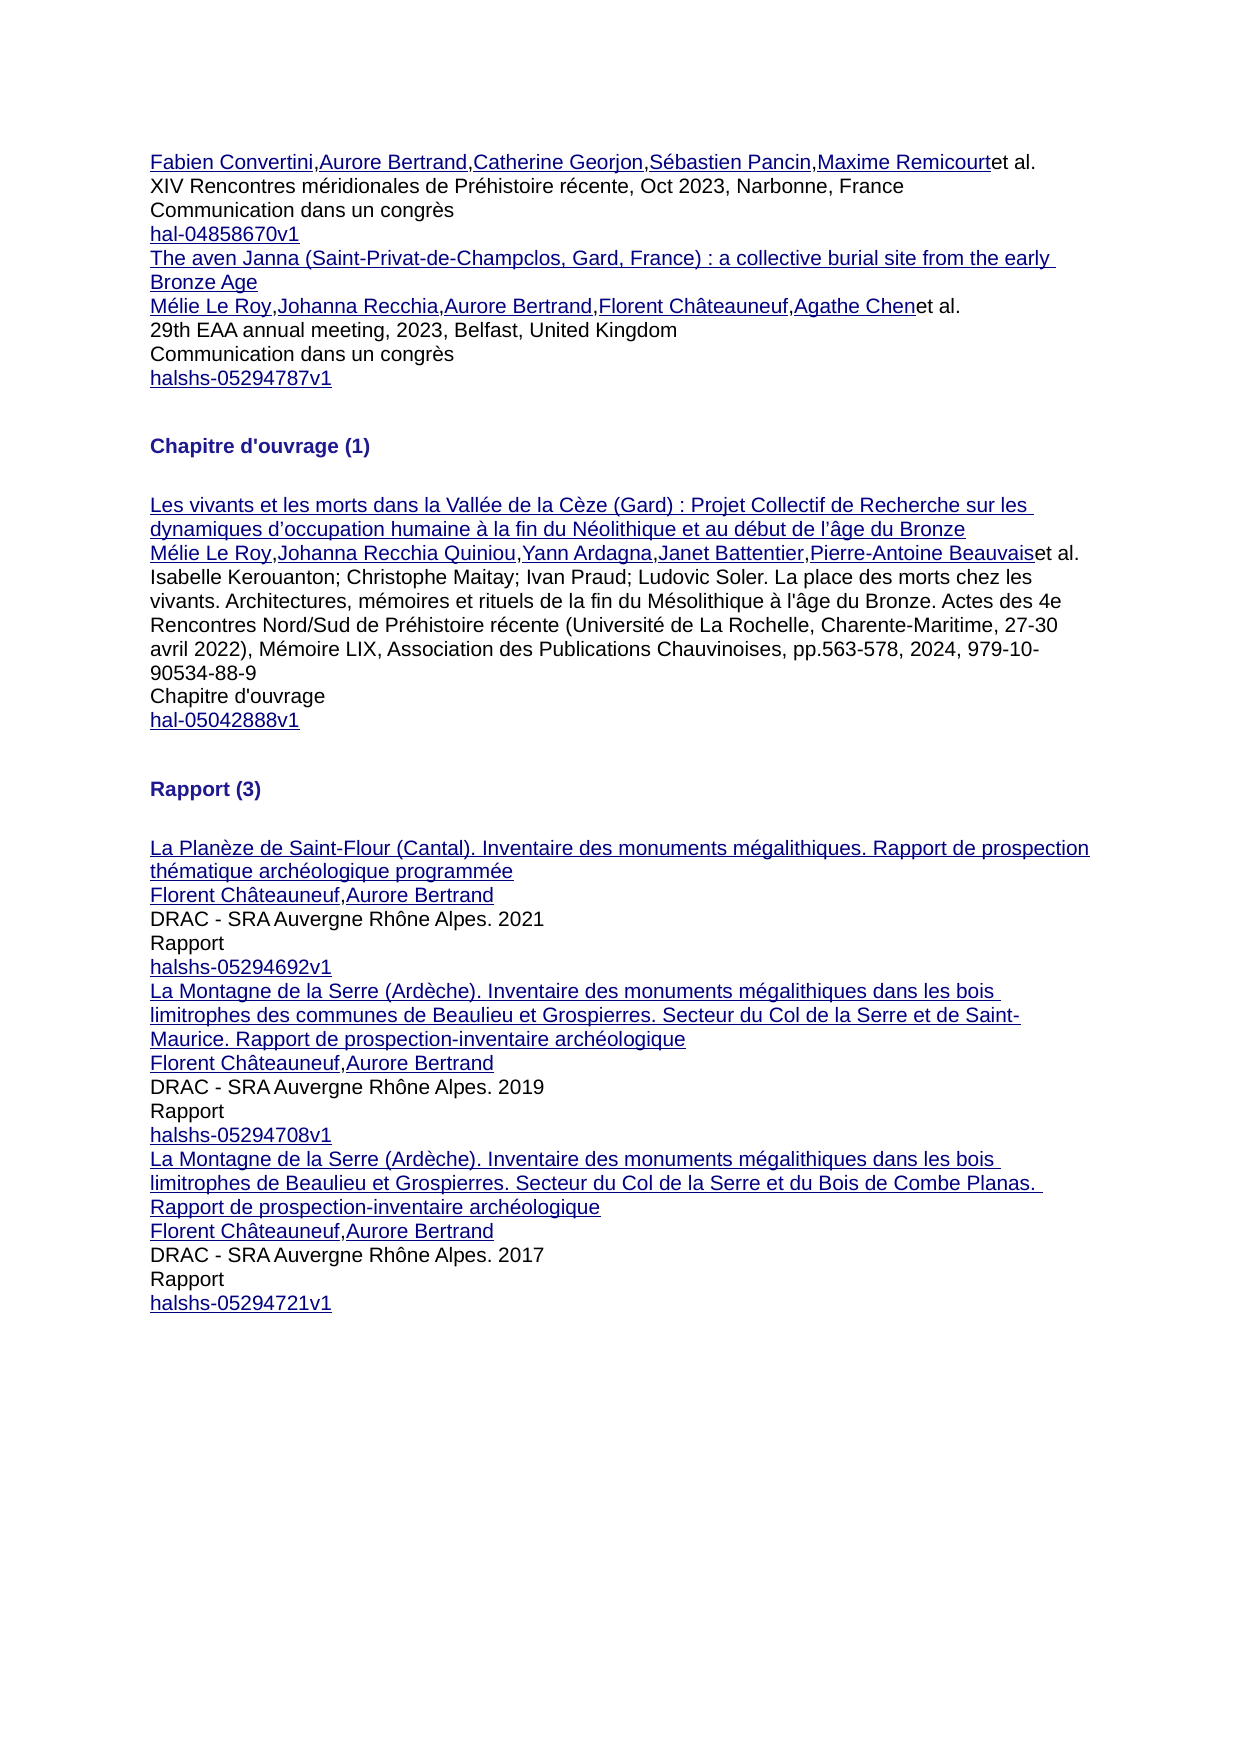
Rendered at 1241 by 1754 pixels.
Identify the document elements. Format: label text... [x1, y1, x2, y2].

subtitle Chapitre d'ouvrage (1) [150, 434, 1090, 458]
table_cell Fabien Convertini,Aurore Bertrand,Catherine Georjon,Sébastien Pancin,Maxime Remicourtet al. XIV Rencontres méridionales de Préhistoire récente, Oct 2023, Narbonne, France Communication dans un congrès hal-04858670v1 [150, 150, 1090, 246]
table_cell La Montagne de la Serre (Ardèche). Inventaire des monuments mégalithiques dans les bois limitrophes de Beaulieu et Grospierres. Secteur du Col de la Serre et du Bois de Combe Planas. Rapport de prospection-inventaire archéologique Florent Châteauneuf,Aurore Bertrand DRAC - SRA Auvergne Rhône Alpes. 2017 Rapport halshs-05294721v1 [150, 1147, 1090, 1314]
subtitle Rapport (3) [150, 777, 1090, 801]
table_header La Planèze de Saint-Flour (Cantal). Inventaire des monuments mégalithiques. Rapport de prospection [150, 835, 1090, 856]
table_header Les vivants et les morts dans la Vallée de la Cèze (Gard) : Projet Collectif de Recherche sur les dynamiques d’occupation humaine à la fin du Néolithique et au début de l’âge du Bronze Mélie Le Roy,Johanna Recchia Quiniou,Yann Ardagna,Janet Battentier,Pierre-Antoine Beauvaiset al. Isabelle Kerouanton; Christophe Maitay; Ivan Praud; Ludovic Soler. La place des morts chez les vivants. Architectures, mémoires et rituels de la fin du Mésolithique à l'âge du Bronze. Actes des 4e Rencontres Nord/Sud de Préhistoire récente (Université de La Rochelle, Charente-Maritime, 27-30 avril 2022), Mémoire LIX, Association des Publications Chauvinoises, pp.563-578, 2024, 979-10-90534-88-9 Chapitre d'ouvrage hal-05042888v1 [150, 493, 1090, 732]
table_header thématique archéologique programmée Florent Châteauneuf,Aurore Bertrand DRAC - SRA Auvergne Rhône Alpes. 2021 Rapport halshs-05294692v1 [150, 857, 1090, 979]
table_cell La Montagne de la Serre (Ardèche). Inventaire des monuments mégalithiques dans les bois limitrophes des communes de Beaulieu et Grospierres. Secteur du Col de la Serre et de Saint-Maurice. Rapport de prospection-inventaire archéologique Florent Châteauneuf,Aurore Bertrand DRAC - SRA Auvergne Rhône Alpes. 2019 Rapport halshs-05294708v1 [150, 979, 1090, 1147]
table_cell The aven Janna (Saint-Privat-de-Champclos, Gard, France) : a collective burial site from the early Bronze Age Mélie Le Roy,Johanna Recchia,Aurore Bertrand,Florent Châteauneuf,Agathe Chenet al. 29th EAA annual meeting, 2023, Belfast, United Kingdom Communication dans un congrès halshs-05294787v1 [150, 246, 1090, 389]
